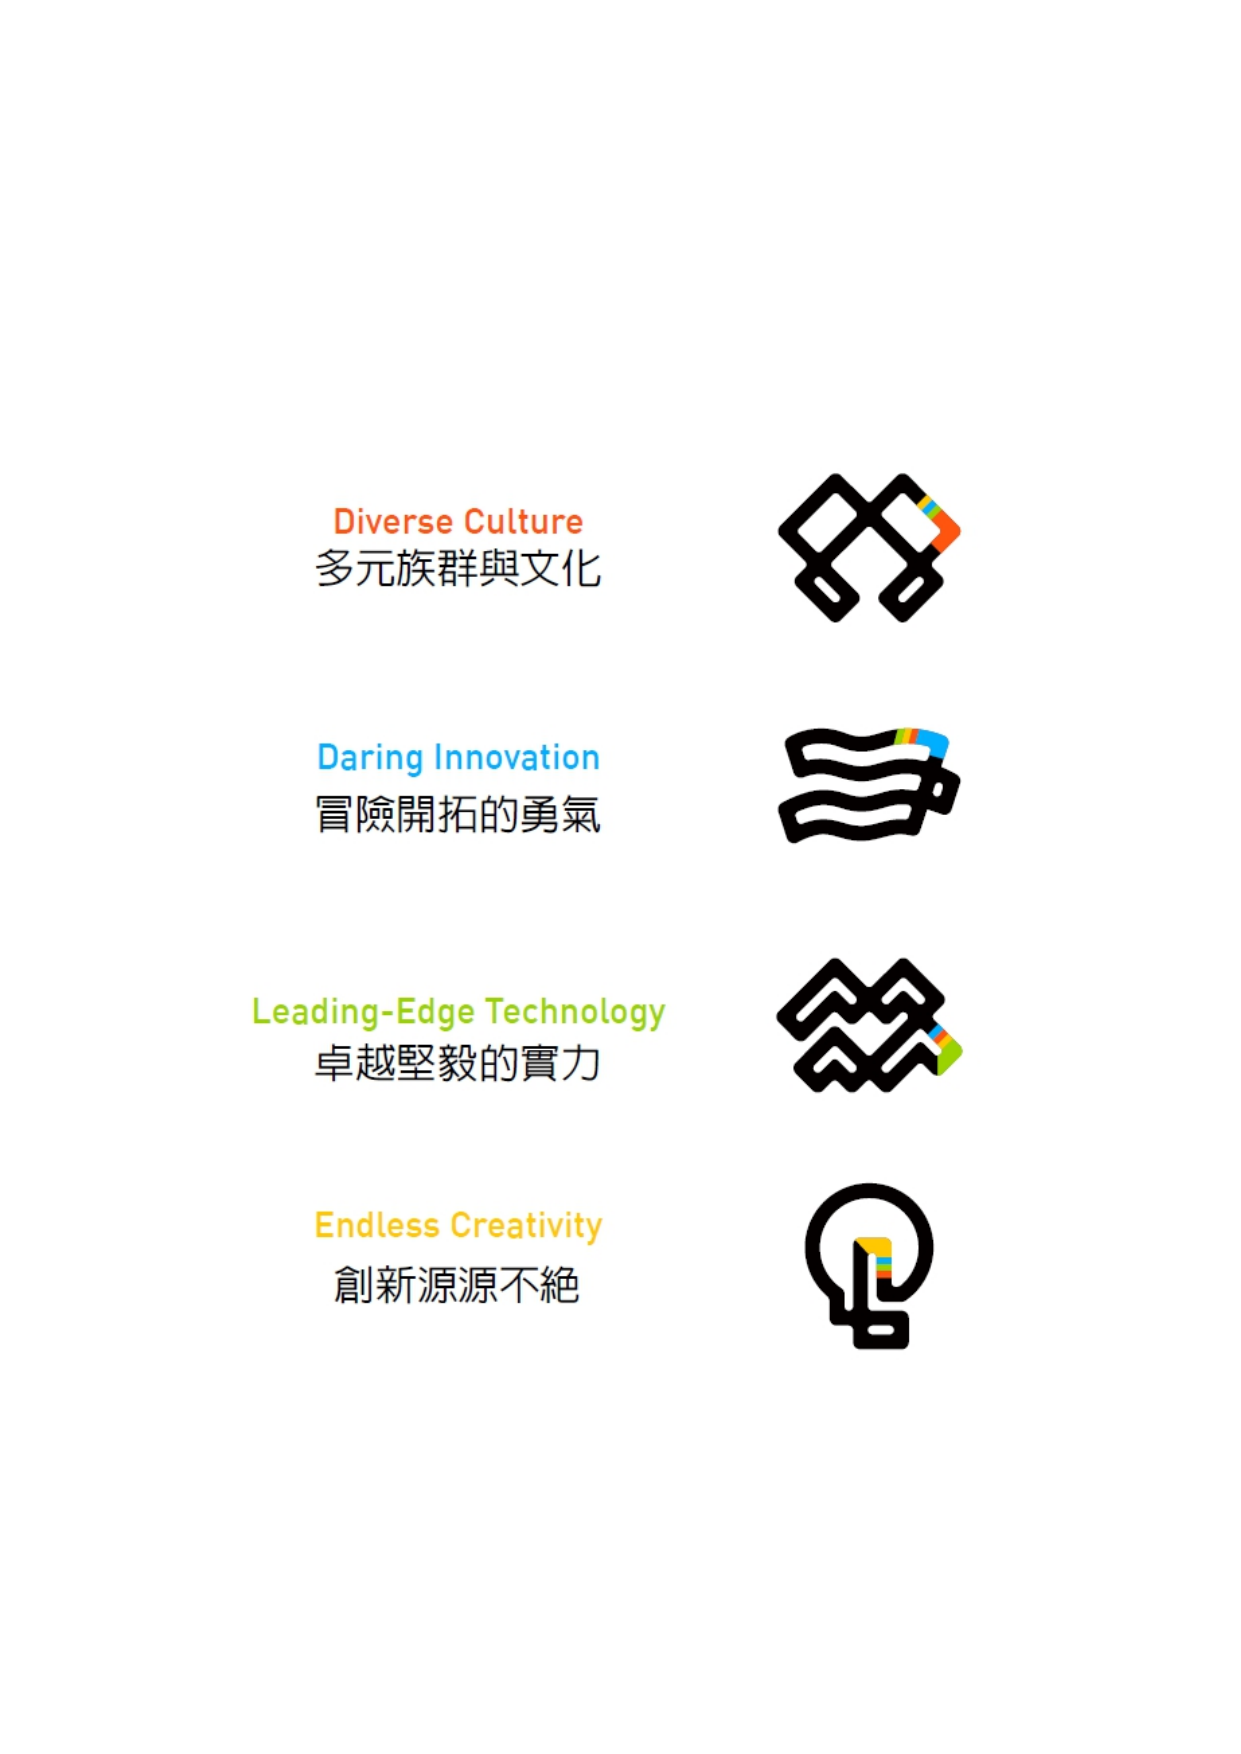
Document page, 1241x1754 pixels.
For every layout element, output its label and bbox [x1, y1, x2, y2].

picture [206, 402, 1033, 1431]
